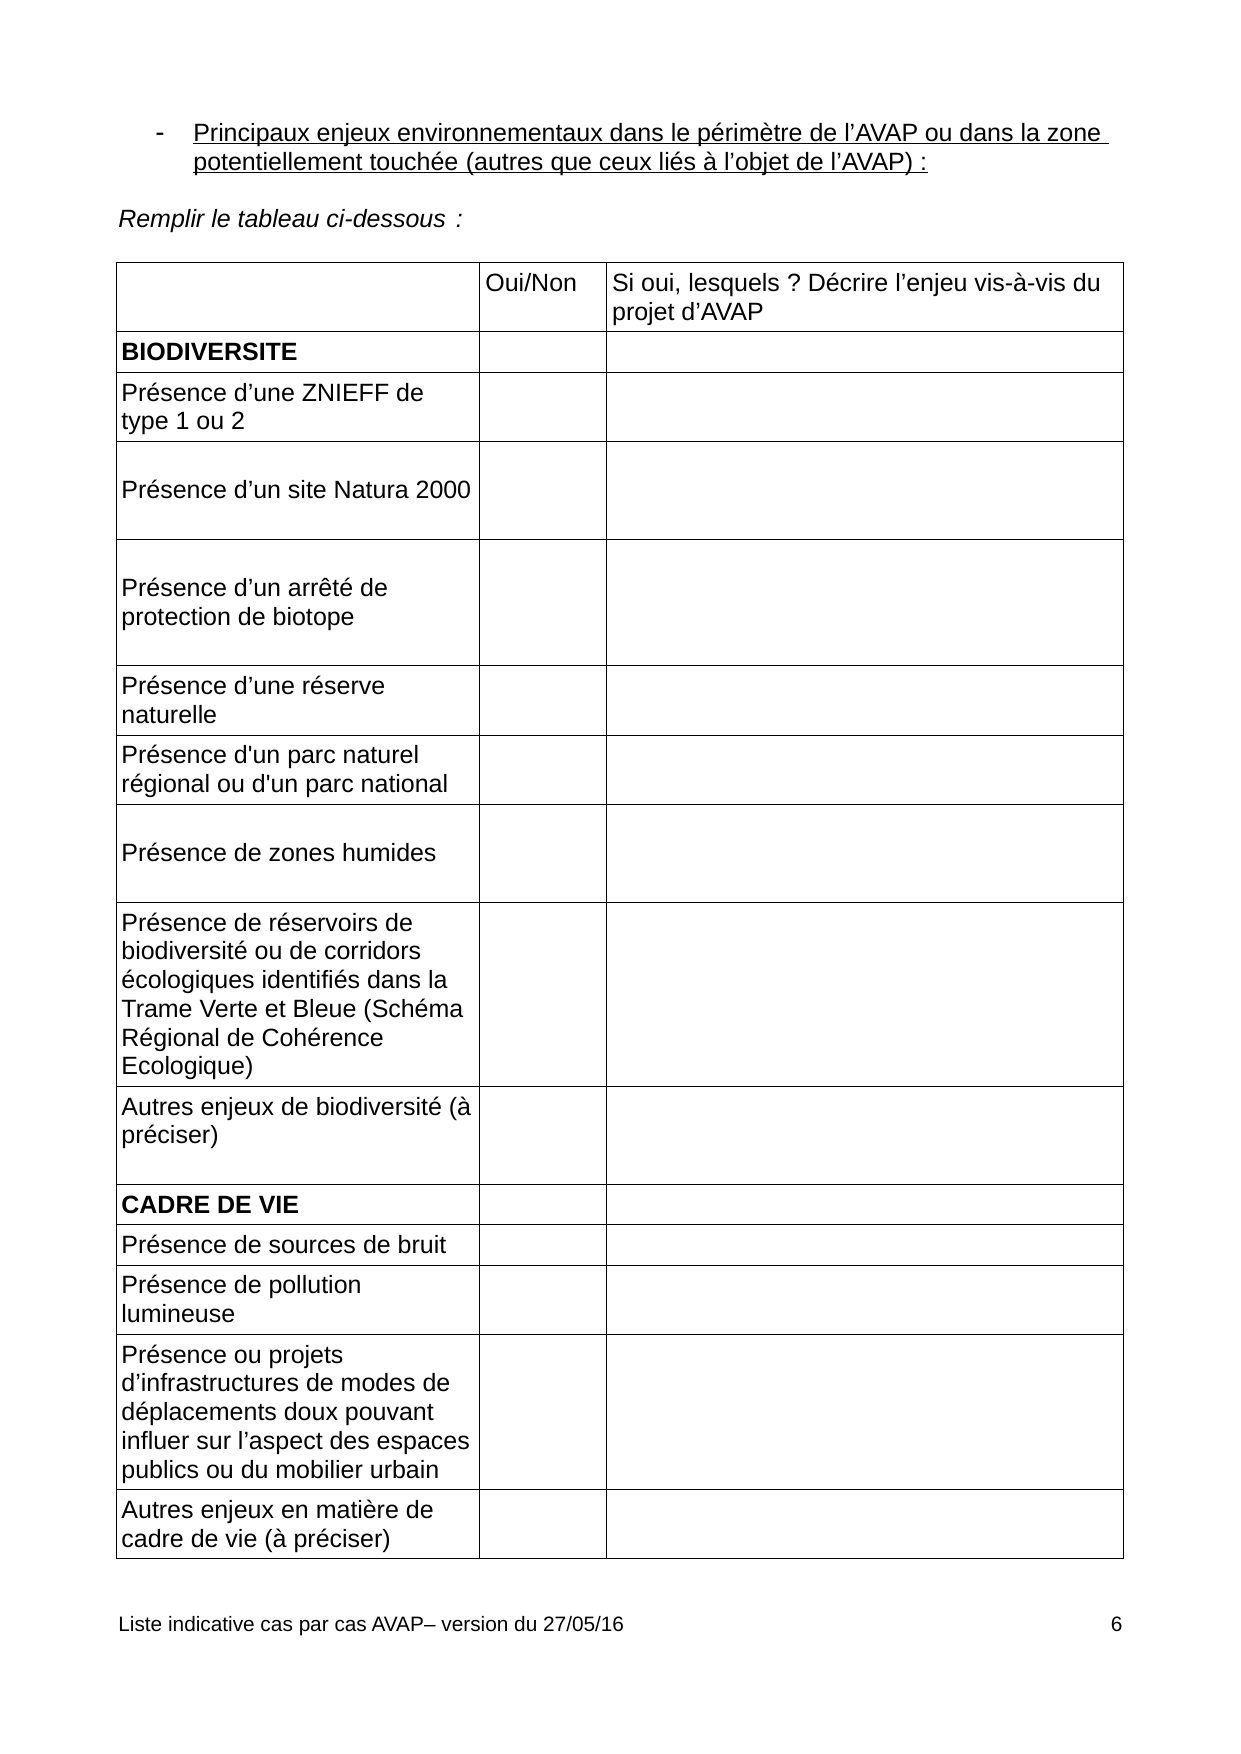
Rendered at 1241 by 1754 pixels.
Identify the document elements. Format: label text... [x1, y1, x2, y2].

list Principaux enjeux environnementaux dans le périmètre de l’AVAP ou dans la zone potentiellement touchée (autres que ceux liés à l’objet de l’AVAP) : [156, 118, 1122, 176]
table_cell Autres enjeux en matière de cadre de vie (à préciser) [117, 1490, 479, 1558]
table_cell Présence d'un parc naturel régional ou d'un parc national [117, 736, 479, 804]
table_cell [607, 1185, 1123, 1224]
table_cell [480, 1335, 606, 1489]
table_cell [480, 332, 606, 372]
table_cell [480, 1266, 606, 1334]
table_cell [480, 373, 606, 441]
table_cell [607, 1266, 1123, 1334]
table_cell [607, 736, 1123, 804]
table_cell [480, 805, 606, 902]
table_cell Présence de pollution lumineuse [117, 1266, 479, 1334]
table_cell Présence d’un site Natura 2000 [117, 442, 479, 539]
table_cell [607, 1335, 1123, 1489]
table_header Oui/Non [480, 263, 606, 331]
table_cell [607, 1490, 1123, 1558]
table_cell Présence d’un arrêté de protection de biotope [117, 540, 479, 665]
table_cell Présence ou projets d’infrastructures de modes de déplacements doux pouvant influer sur l’aspect des espaces publics ou du mobilier urbain [117, 1335, 479, 1489]
table_cell [607, 805, 1123, 902]
table_cell BIODIVERSITE [117, 332, 479, 372]
table_cell Présence de réservoirs de biodiversité ou de corridors écologiques identifiés dans la Trame Verte et Bleue (Schéma Régional de Cohérence Ecologique) [117, 903, 479, 1086]
table_cell CADRE DE VIE [117, 1185, 479, 1224]
table_cell [480, 666, 606, 734]
table_cell [607, 373, 1123, 441]
table_cell [480, 540, 606, 665]
table_cell [607, 332, 1123, 372]
table_cell [607, 1225, 1123, 1264]
table_cell Présence de zones humides [117, 805, 479, 902]
table_cell [607, 903, 1123, 1086]
table_header [117, 263, 479, 331]
table_cell Présence d’une réserve naturelle [117, 666, 479, 734]
table_cell [480, 1185, 606, 1224]
text Remplir le tableau ci-dessous : [118, 204, 1122, 233]
table_cell [480, 736, 606, 804]
table_cell Présence d’une ZNIEFF de type 1 ou 2 [117, 373, 479, 441]
table_cell [480, 903, 606, 1086]
table_cell [480, 1225, 606, 1264]
table_header Si oui, lesquels ? Décrire l’enjeu vis-à-vis du projet d’AVAP [607, 263, 1123, 331]
table_cell [480, 1087, 606, 1184]
table_cell [607, 666, 1123, 734]
table_cell [607, 540, 1123, 665]
table_cell [607, 1087, 1123, 1184]
table_cell Autres enjeux de biodiversité (à préciser) [117, 1087, 479, 1184]
table_cell [607, 442, 1123, 539]
table_cell [480, 1490, 606, 1558]
table_cell Présence de sources de bruit [117, 1225, 479, 1264]
table_cell [480, 442, 606, 539]
